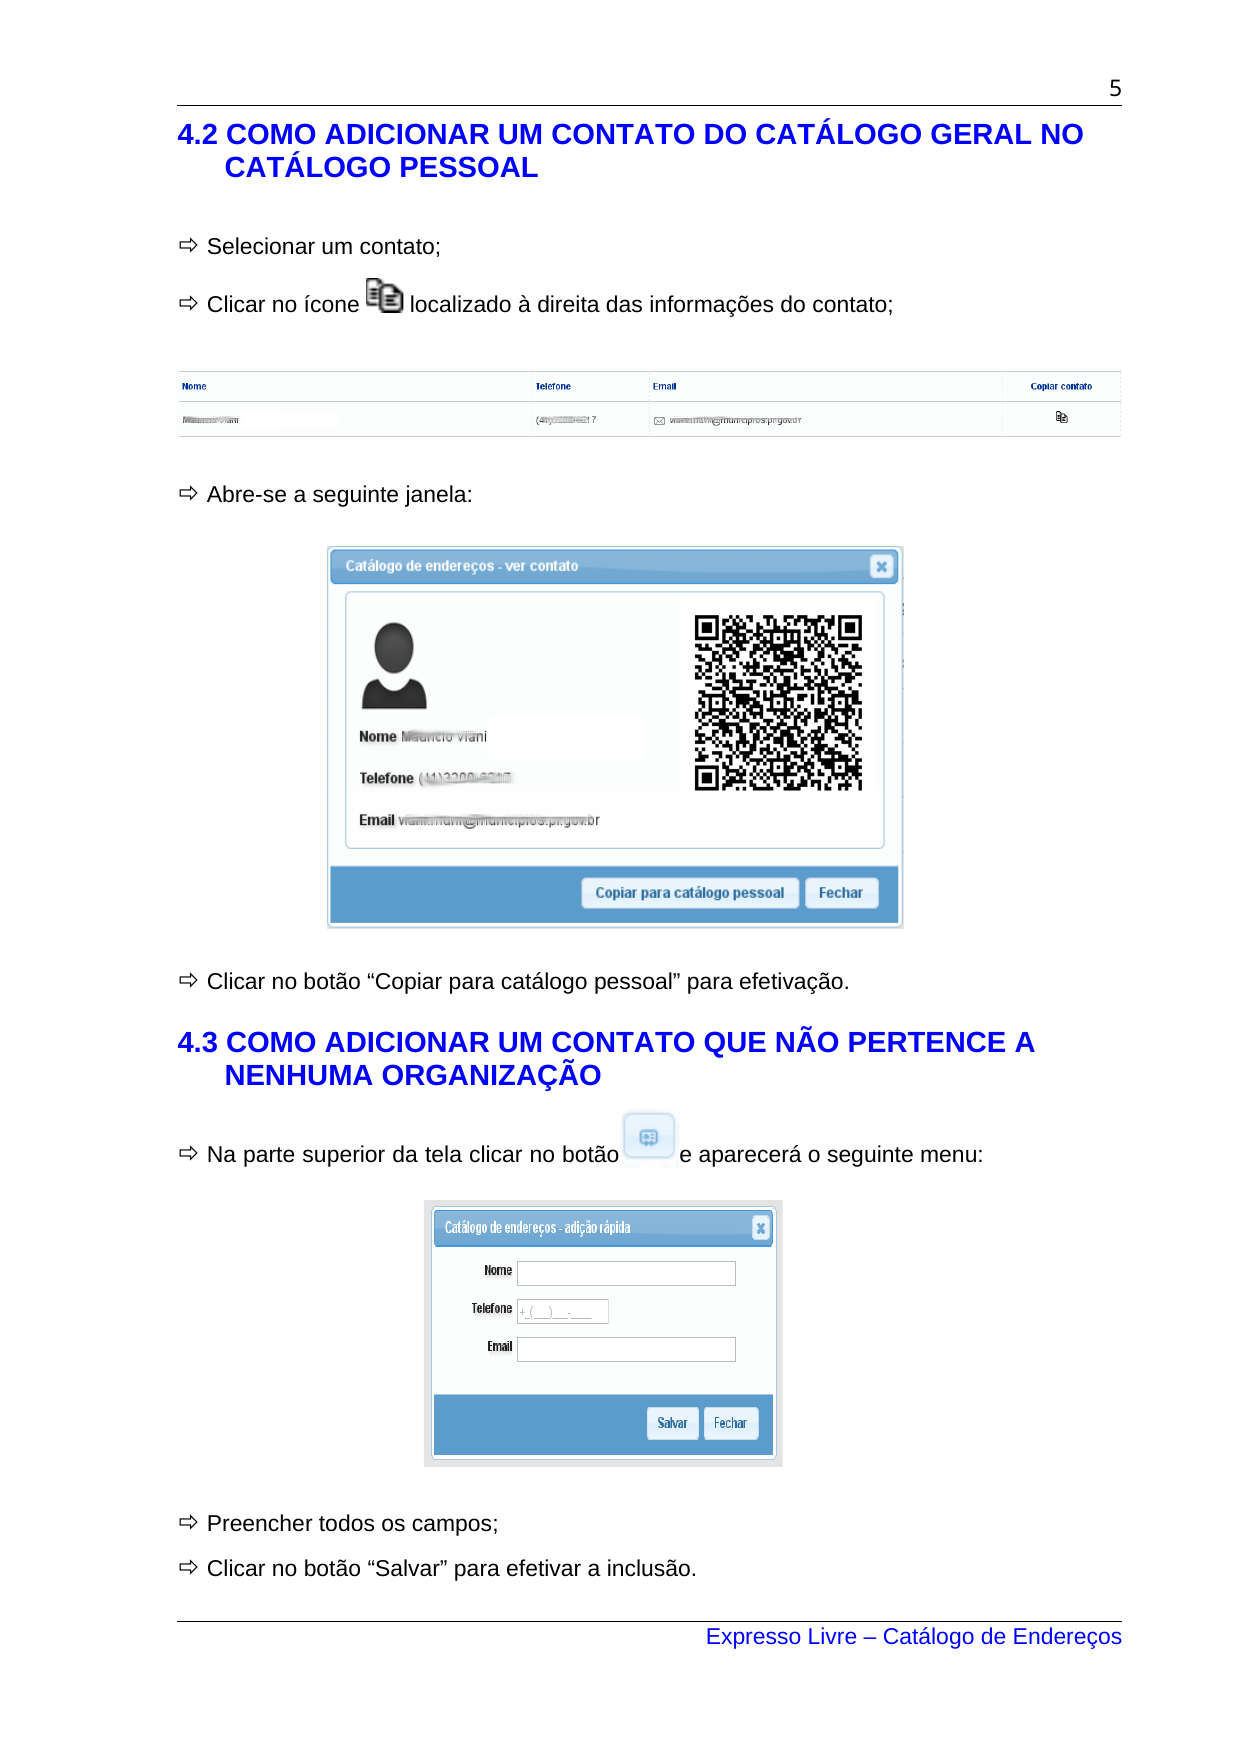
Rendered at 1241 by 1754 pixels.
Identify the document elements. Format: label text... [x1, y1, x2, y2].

list Na parte superior da tela clicar no botão [177, 1141, 620, 1167]
list Preencher todos os campos; [177, 1511, 1122, 1537]
picture [620, 1108, 680, 1168]
list Clicar no botão “Copiar para catálogo pessoal” para efetivação. [177, 969, 1122, 995]
list e aparecerá o seguinte menu: [680, 1141, 1122, 1167]
picture [177, 368, 1122, 438]
subtitle COMO ADICIONAR UM CONTATO DO CATÁLOGO GERAL NO CATÁLOGO PESSOAL [177, 118, 1122, 183]
list Clicar no botão “Salvar” para efetivar a inclusão. [177, 1556, 1122, 1582]
subtitle COMO ADICIONAR UM CONTATO QUE NÃO PERTENCE A NENHUMA ORGANIZAÇÃO [177, 1026, 1122, 1091]
picture [366, 278, 404, 313]
picture [326, 546, 904, 929]
picture [423, 1200, 783, 1467]
list Selecionar um contato; [177, 233, 1122, 259]
list Abre-se a seguinte janela: [177, 482, 1122, 508]
list Clicar no ícone localizado à direita das informações do contato; [177, 278, 1122, 318]
